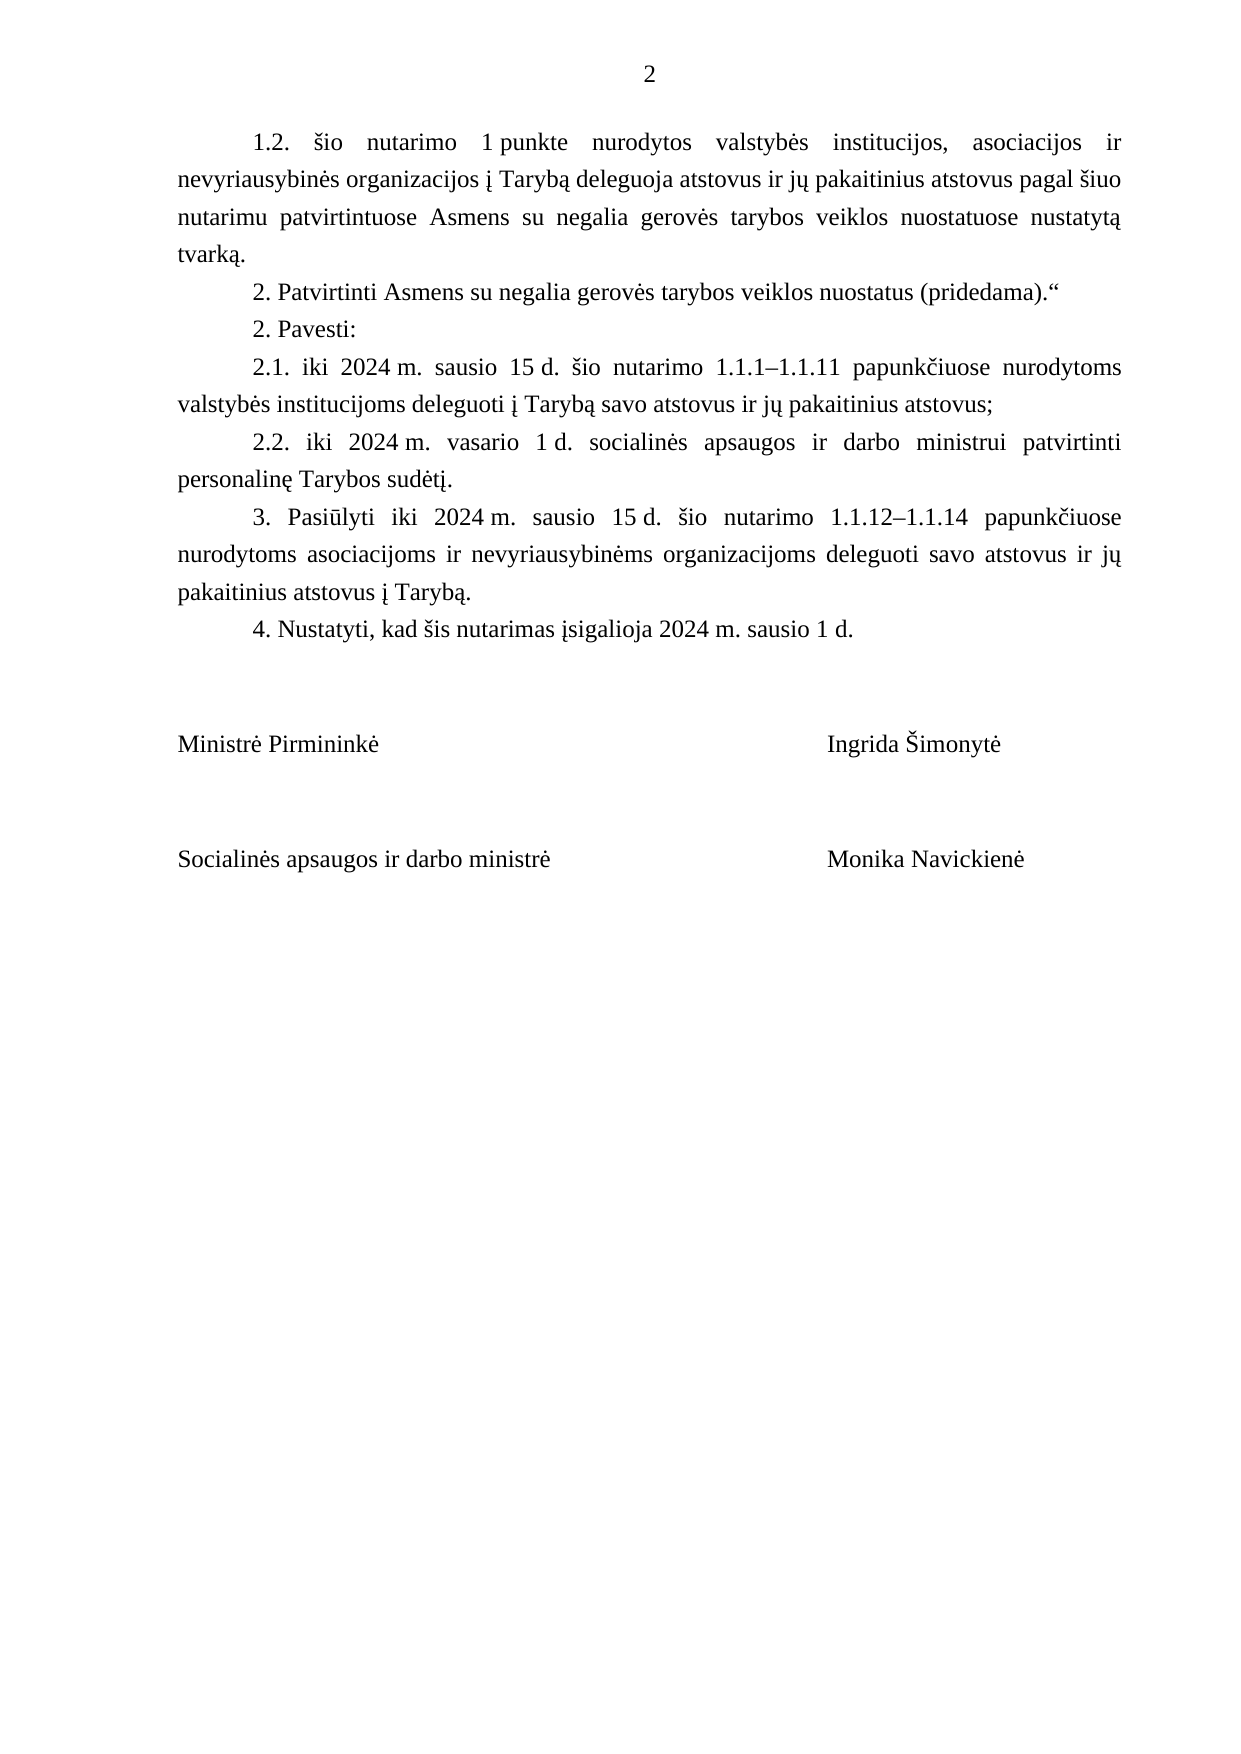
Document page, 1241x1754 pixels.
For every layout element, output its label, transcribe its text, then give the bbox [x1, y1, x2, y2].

text 2.1. iki 2024 m. sausio 15 d. šio nutarimo 1.1.1–1.1.11 papunkčiuose nurodytoms valstybės institucijoms deleguoti į Tarybą savo atstovus ir jų pakaitinius atstovus; [177, 343, 1122, 418]
text 2. Pavesti: [177, 306, 1122, 343]
text 3. Pasiūlyti iki 2024 m. sausio 15 d. šio nutarimo 1.1.12–1.1.14 papunkčiuose nurodytoms asociacijoms ir nevyriausybinėms organizacijoms deleguoti savo atstovus ir jų pakaitinius atstovus į Tarybą. [177, 493, 1122, 606]
text Socialinės apsaugos ir darbo ministrė Monika Navickienė [177, 844, 1122, 873]
text 4. Nustatyti, kad šis nutarimas įsigalioja 2024 m. sausio 1 d. [177, 606, 1122, 643]
text 2.2. iki 2024 m. vasario 1 d. socialinės apsaugos ir darbo ministrui patvirtinti personalinę Tarybos sudėtį. [177, 418, 1122, 493]
text Ministrė Pirmininkė Ingrida Šimonytė [177, 729, 1122, 758]
text 2. Patvirtinti Asmens su negalia gerovės tarybos veiklos nuostatus (pridedama).“ [177, 268, 1122, 306]
text 1.2. šio nutarimo 1 punkte nurodytos valstybės institucijos, asociacijos ir nevyriausybinės organizacijos į Tarybą deleguoja atstovus ir jų pakaitinius atstovus pagal šiuo nutarimu patvirtintuose Asmens su negalia gerovės tarybos veiklos nuostatuose nustatytą tvarką. [177, 118, 1122, 268]
